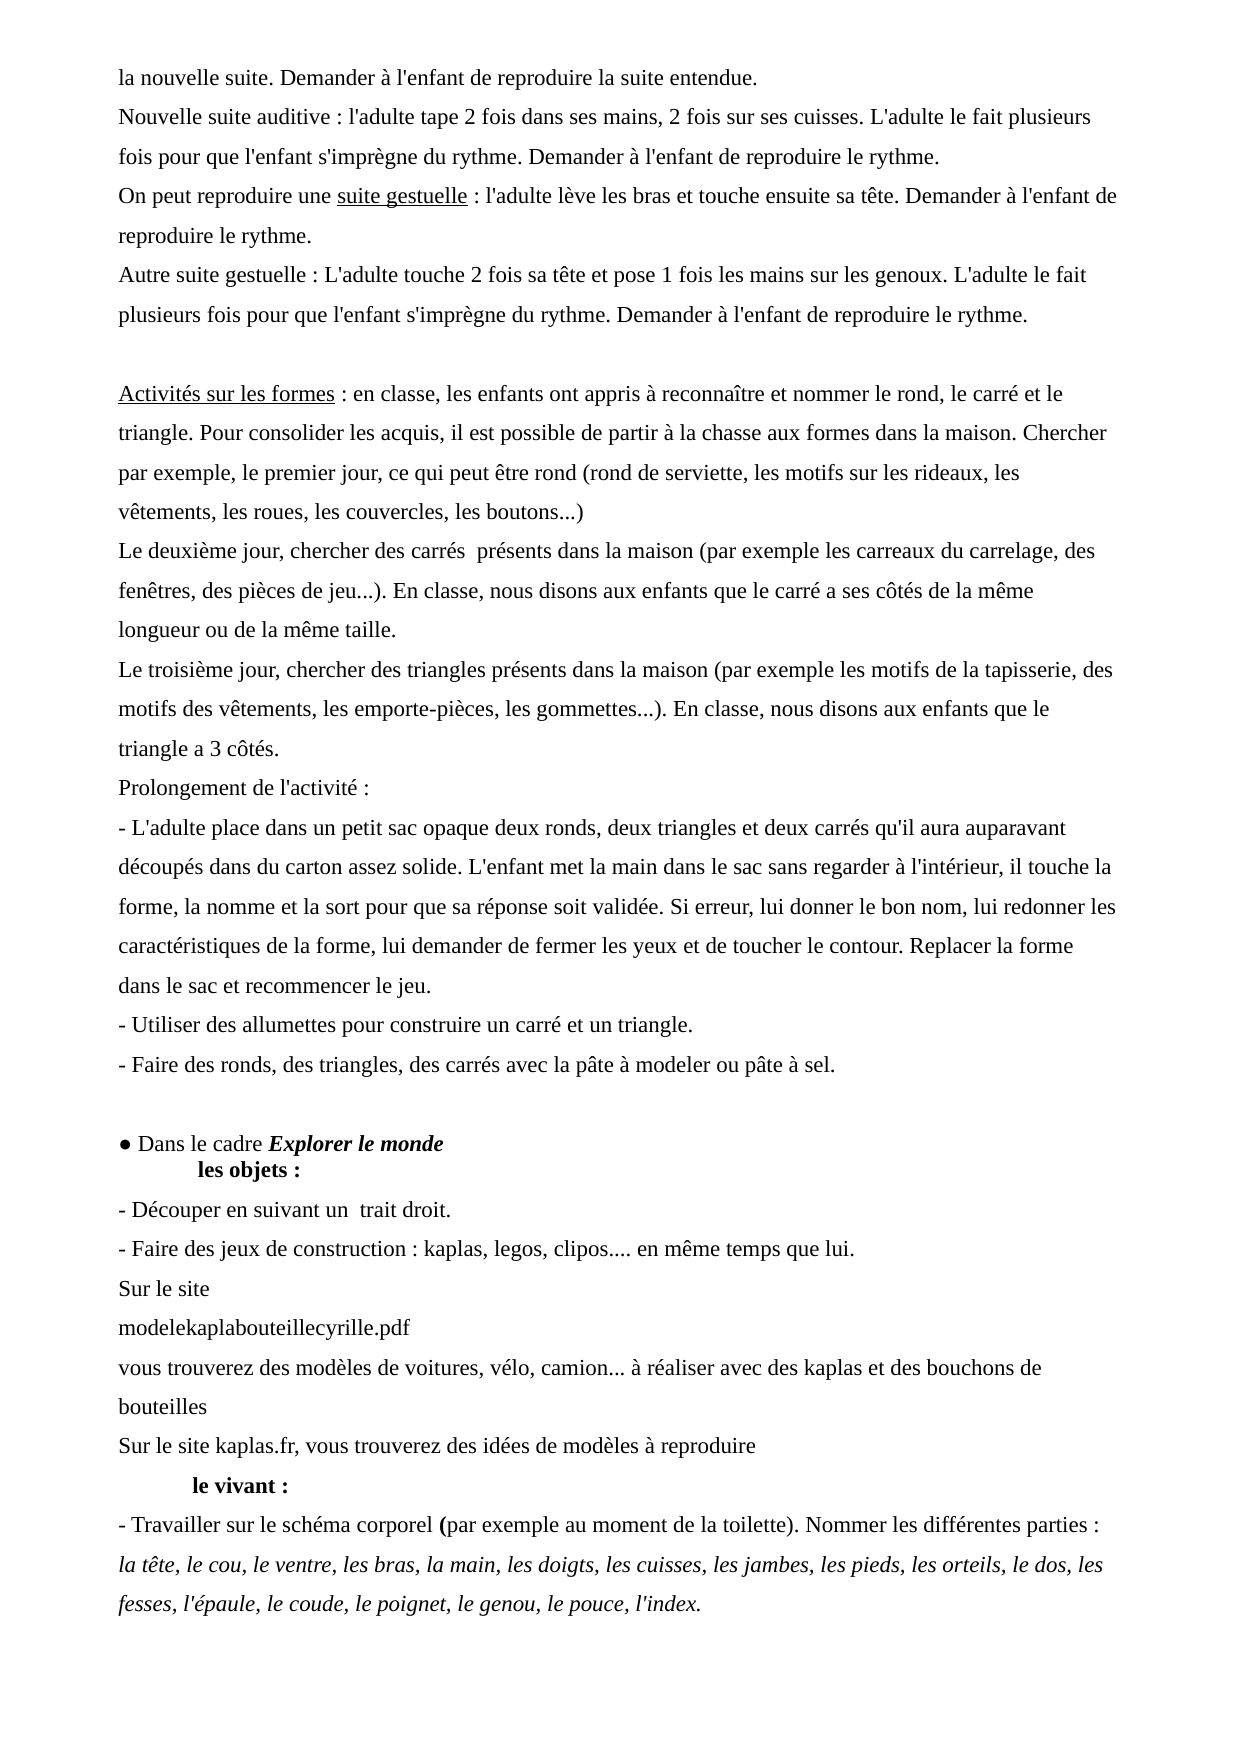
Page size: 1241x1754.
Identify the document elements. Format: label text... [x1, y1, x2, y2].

text Le deuxième jour, chercher des carrés présents dans la maison (par exemple les carreaux du carrelage, des fenêtres, des pièces de jeu...). En classe, nous disons aux enfants que le carré a ses côtés de la même longueur ou de la même taille. [118, 538, 1122, 643]
text ● Dans le cadre Explorer le monde [118, 1130, 1122, 1156]
text vous trouverez des modèles de voitures, vélo, camion... à réaliser avec des kaplas et des bouchons de bouteilles [118, 1353, 1122, 1419]
text les objets : [118, 1156, 1122, 1182]
text On peut reproduire une suite gestuelle : l'adulte lève les bras et touche ensuite sa tête. Demander à l'enfant de reproduire le rythme. [118, 182, 1122, 248]
text Autre suite gestuelle : L'adulte touche 2 fois sa tête et pose 1 fois les mains sur les genoux. L'adulte le fait plusieurs fois pour que l'enfant s'imprègne du rythme. Demander à l'enfant de reproduire le rythme. [118, 261, 1122, 327]
text Sur le site [118, 1274, 1122, 1301]
text - Utiliser des allumettes pour construire un carré et un triangle. [118, 1011, 1122, 1038]
text - Faire des jeux de construction : kaplas, legos, clipos.... en même temps que lui. [118, 1235, 1122, 1261]
text - L'adulte place dans un petit sac opaque deux ronds, deux triangles et deux carrés qu'il aura auparavant découpés dans du carton assez solide. L'enfant met la main dans le sac sans regarder à l'intérieur, il touche la forme, la nomme et la sort pour que sa réponse soit validée. Si erreur, lui donner le bon nom, lui redonner les caractéristiques de la forme, lui demander de fermer les yeux et de toucher le contour. Replacer la forme dans le sac et recommencer le jeu. [118, 814, 1122, 998]
text - Travailler sur le schéma corporel (par exemple au moment de la toilette). Nommer les différentes parties : la tête, le cou, le ventre, les bras, la main, les doigts, les cuisses, les jambes, les pieds, les orteils, le dos, les fesses, l'épaule, le coude, le poignet, le genou, le pouce, l'index. [118, 1511, 1122, 1617]
text - Découper en suivant un trait droit. [118, 1196, 1122, 1222]
text Prolongement de l'activité : [118, 774, 1122, 801]
text Sur le site kaplas.fr, vous trouverez des idées de modèles à reproduire [118, 1432, 1122, 1459]
text - Faire des ronds, des triangles, des carrés avec la pâte à modeler ou pâte à sel. [118, 1051, 1122, 1077]
text modelekaplabouteillecyrille.pdf [118, 1314, 1122, 1340]
text Nouvelle suite auditive : l'adulte tape 2 fois dans ses mains, 2 fois sur ses cuisses. L'adulte le fait plusieurs fois pour que l'enfant s'imprègne du rythme. Demander à l'enfant de reproduire le rythme. [118, 103, 1122, 169]
text la nouvelle suite. Demander à l'enfant de reproduire la suite entendue. [118, 64, 1122, 90]
text Activités sur les formes : en classe, les enfants ont appris à reconnaître et nommer le rond, le carré et le triangle. Pour consolider les acquis, il est possible de partir à la chasse aux formes dans la maison. Chercher par exemple, le premier jour, ce qui peut être rond (rond de serviette, les motifs sur les rideaux, les vêtements, les roues, les couvercles, les boutons...) [118, 380, 1122, 524]
text Le troisième jour, chercher des triangles présents dans la maison (par exemple les motifs de la tapisserie, des motifs des vêtements, les emporte-pièces, les gommettes...). En classe, nous disons aux enfants que le triangle a 3 côtés. [118, 656, 1122, 761]
text le vivant : [118, 1472, 1122, 1498]
